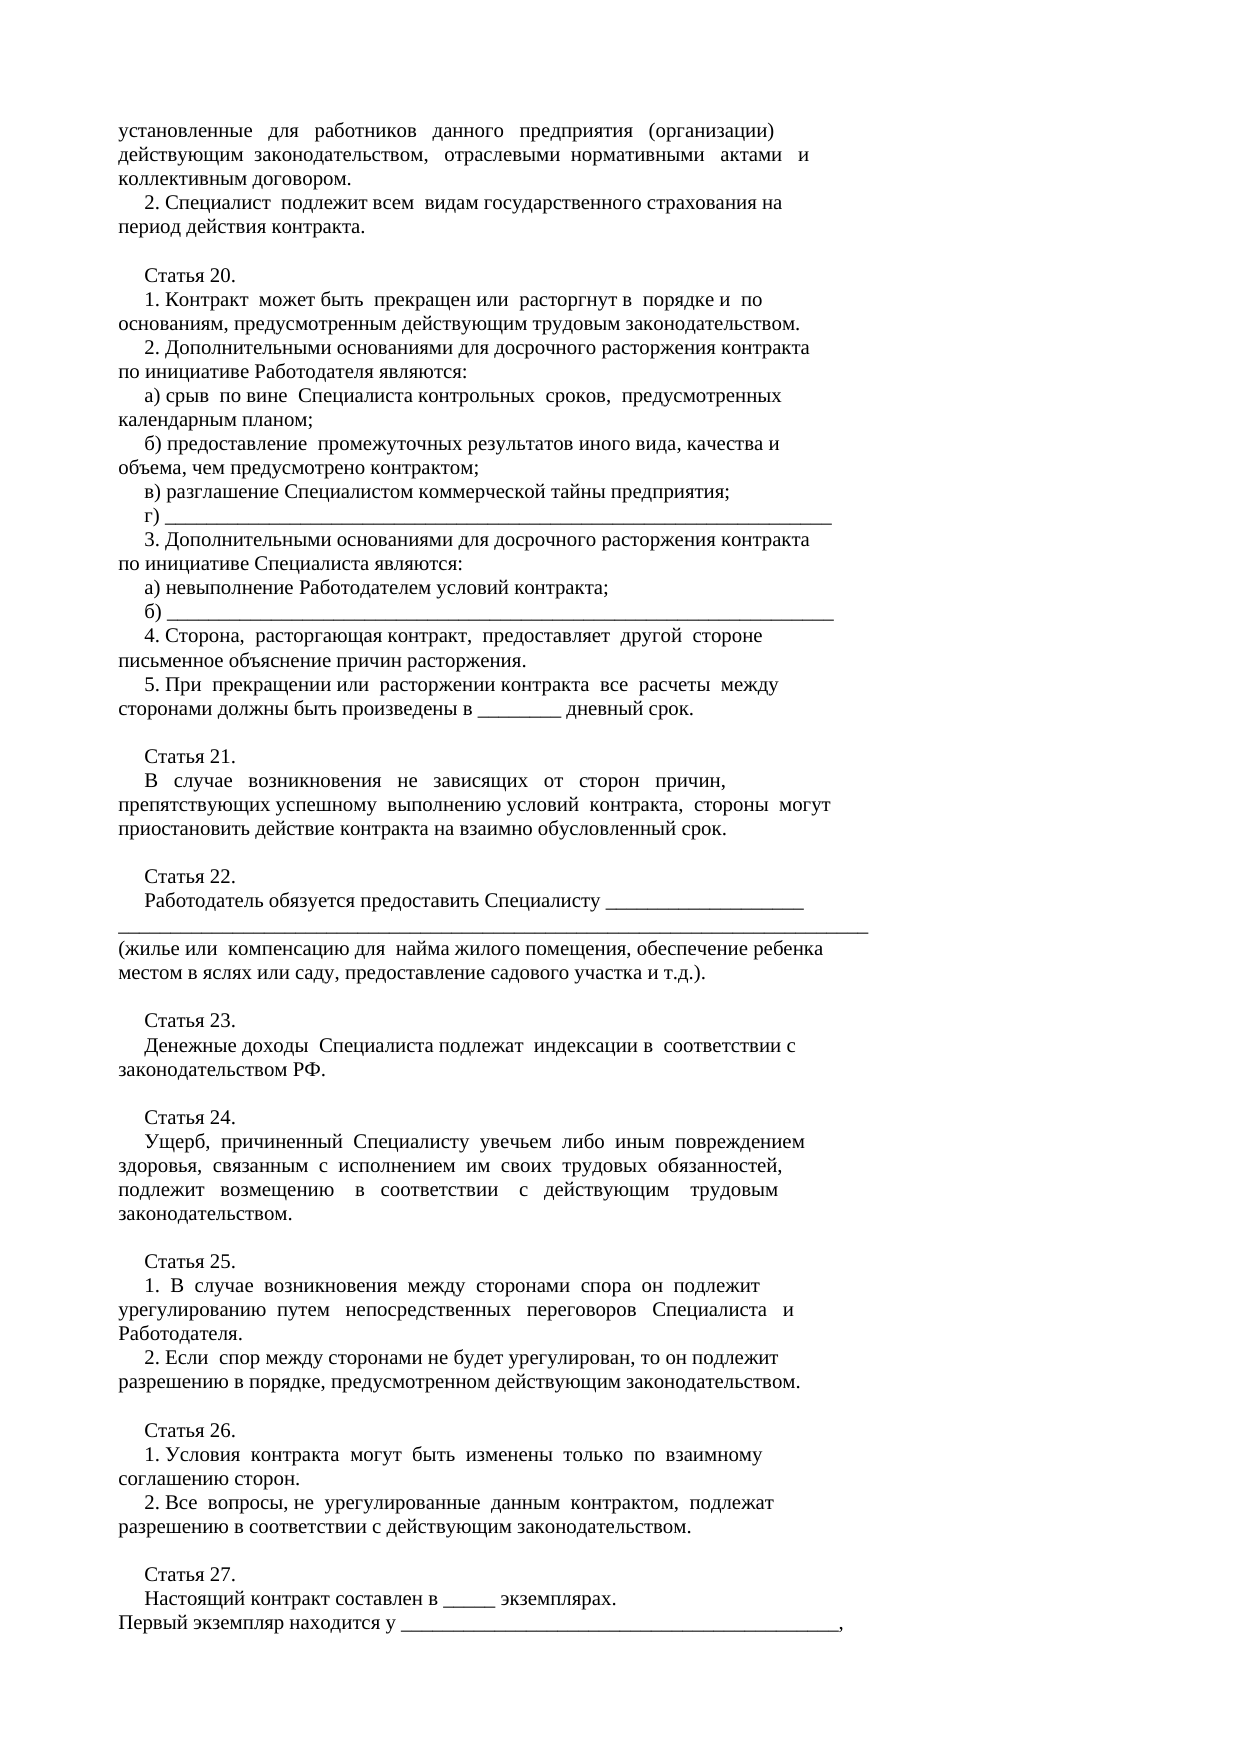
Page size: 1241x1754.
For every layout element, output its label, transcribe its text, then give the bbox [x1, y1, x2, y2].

text основаниям, предусмотренным действующим трудовым законодательством. [118, 311, 1122, 335]
text приостановить действие контракта на взаимно обусловленный срок. [118, 816, 1122, 840]
text по инициативе Работодателя являются: [118, 359, 1122, 383]
text Первый экземпляр находится у __________________________________________, [118, 1610, 1122, 1634]
text местом в яслях или саду, предоставление садового участка и т.д.). [118, 960, 1122, 984]
text Статья 23. [118, 1008, 1122, 1032]
text Статья 26. [118, 1417, 1122, 1442]
text Работодатель обязуется предоставить Специалисту ___________________ [118, 888, 1122, 912]
text б) предоставление промежуточных результатов иного вида, качества и [118, 431, 1122, 455]
text 2. Все вопросы, не урегулированные данным контрактом, подлежат [118, 1490, 1122, 1514]
text сторонами должны быть произведены в ________ дневный срок. [118, 696, 1122, 720]
text В случае возникновения не зависящих от сторон причин, [118, 768, 1122, 792]
text подлежит возмещению в соответствии с действующим трудовым [118, 1177, 1122, 1201]
text Настоящий контракт составлен в _____ экземплярах. [118, 1586, 1122, 1610]
text коллективным договором. [118, 166, 1122, 190]
text Денежные доходы Специалиста подлежат индексации в соответствии с [118, 1032, 1122, 1057]
text 1. В случае возникновения между сторонами спора он подлежит [118, 1273, 1122, 1297]
text 2. Специалист подлежит всем видам государственного страхования на [118, 190, 1122, 214]
text Статья 22. [118, 864, 1122, 888]
text 5. При прекращении или расторжении контракта все расчеты между [118, 672, 1122, 696]
text объема, чем предусмотрено контрактом; [118, 455, 1122, 479]
text по инициативе Специалиста являются: [118, 551, 1122, 575]
text Статья 25. [118, 1249, 1122, 1273]
text Статья 20. [118, 262, 1122, 287]
text Статья 24. [118, 1105, 1122, 1129]
text разрешению в соответствии с действующим законодательством. [118, 1514, 1122, 1538]
text 4. Сторона, расторгающая контракт, предоставляет другой стороне [118, 623, 1122, 647]
text 1. Контракт может быть прекращен или расторгнут в порядке и по [118, 287, 1122, 311]
text письменное объяснение причин расторжения. [118, 647, 1122, 672]
text а) срыв по вине Специалиста контрольных сроков, предусмотренных [118, 383, 1122, 407]
text 3. Дополнительными основаниями для досрочного расторжения контракта [118, 527, 1122, 551]
text 2. Если спор между сторонами не будет урегулирован, то он подлежит [118, 1345, 1122, 1369]
text 1. Условия контракта могут быть изменены только по взаимному [118, 1442, 1122, 1466]
text соглашению сторон. [118, 1466, 1122, 1490]
text в) разглашение Специалистом коммерческой тайны предприятия; [118, 479, 1122, 503]
text Ущерб, причиненный Cпециалисту увечьем либо иным повреждением [118, 1129, 1122, 1153]
text Статья 27. [118, 1562, 1122, 1586]
text установленные для работников данного предприятия (организации) [118, 118, 1122, 142]
text здоровья, связанным с исполнением им своих трудовых обязанностей, [118, 1153, 1122, 1177]
text Статья 21. [118, 744, 1122, 768]
text законодательством РФ. [118, 1057, 1122, 1081]
text г) ________________________________________________________________ [118, 503, 1122, 527]
text календарным планом; [118, 407, 1122, 431]
text законодательством. [118, 1201, 1122, 1225]
text препятствующих успешному выполнению условий контракта, стороны могут [118, 792, 1122, 816]
text 2. Дополнительными основаниями для досрочного расторжения контракта [118, 335, 1122, 359]
text разрешению в порядке, предусмотренном действующим законодательством. [118, 1369, 1122, 1393]
text ________________________________________________________________________ [118, 912, 1122, 936]
text период действия контракта. [118, 214, 1122, 238]
text а) невыполнение Работодателем условий контракта; [118, 575, 1122, 599]
text урегулированию путем непосредственных переговоров Специалиста и [118, 1297, 1122, 1321]
text (жилье или компенсацию для найма жилого помещения, обеспечение ребенка [118, 936, 1122, 960]
text Работодателя. [118, 1321, 1122, 1345]
text б) ________________________________________________________________ [118, 599, 1122, 623]
text действующим законодательством, отраслевыми нормативными актами и [118, 142, 1122, 166]
